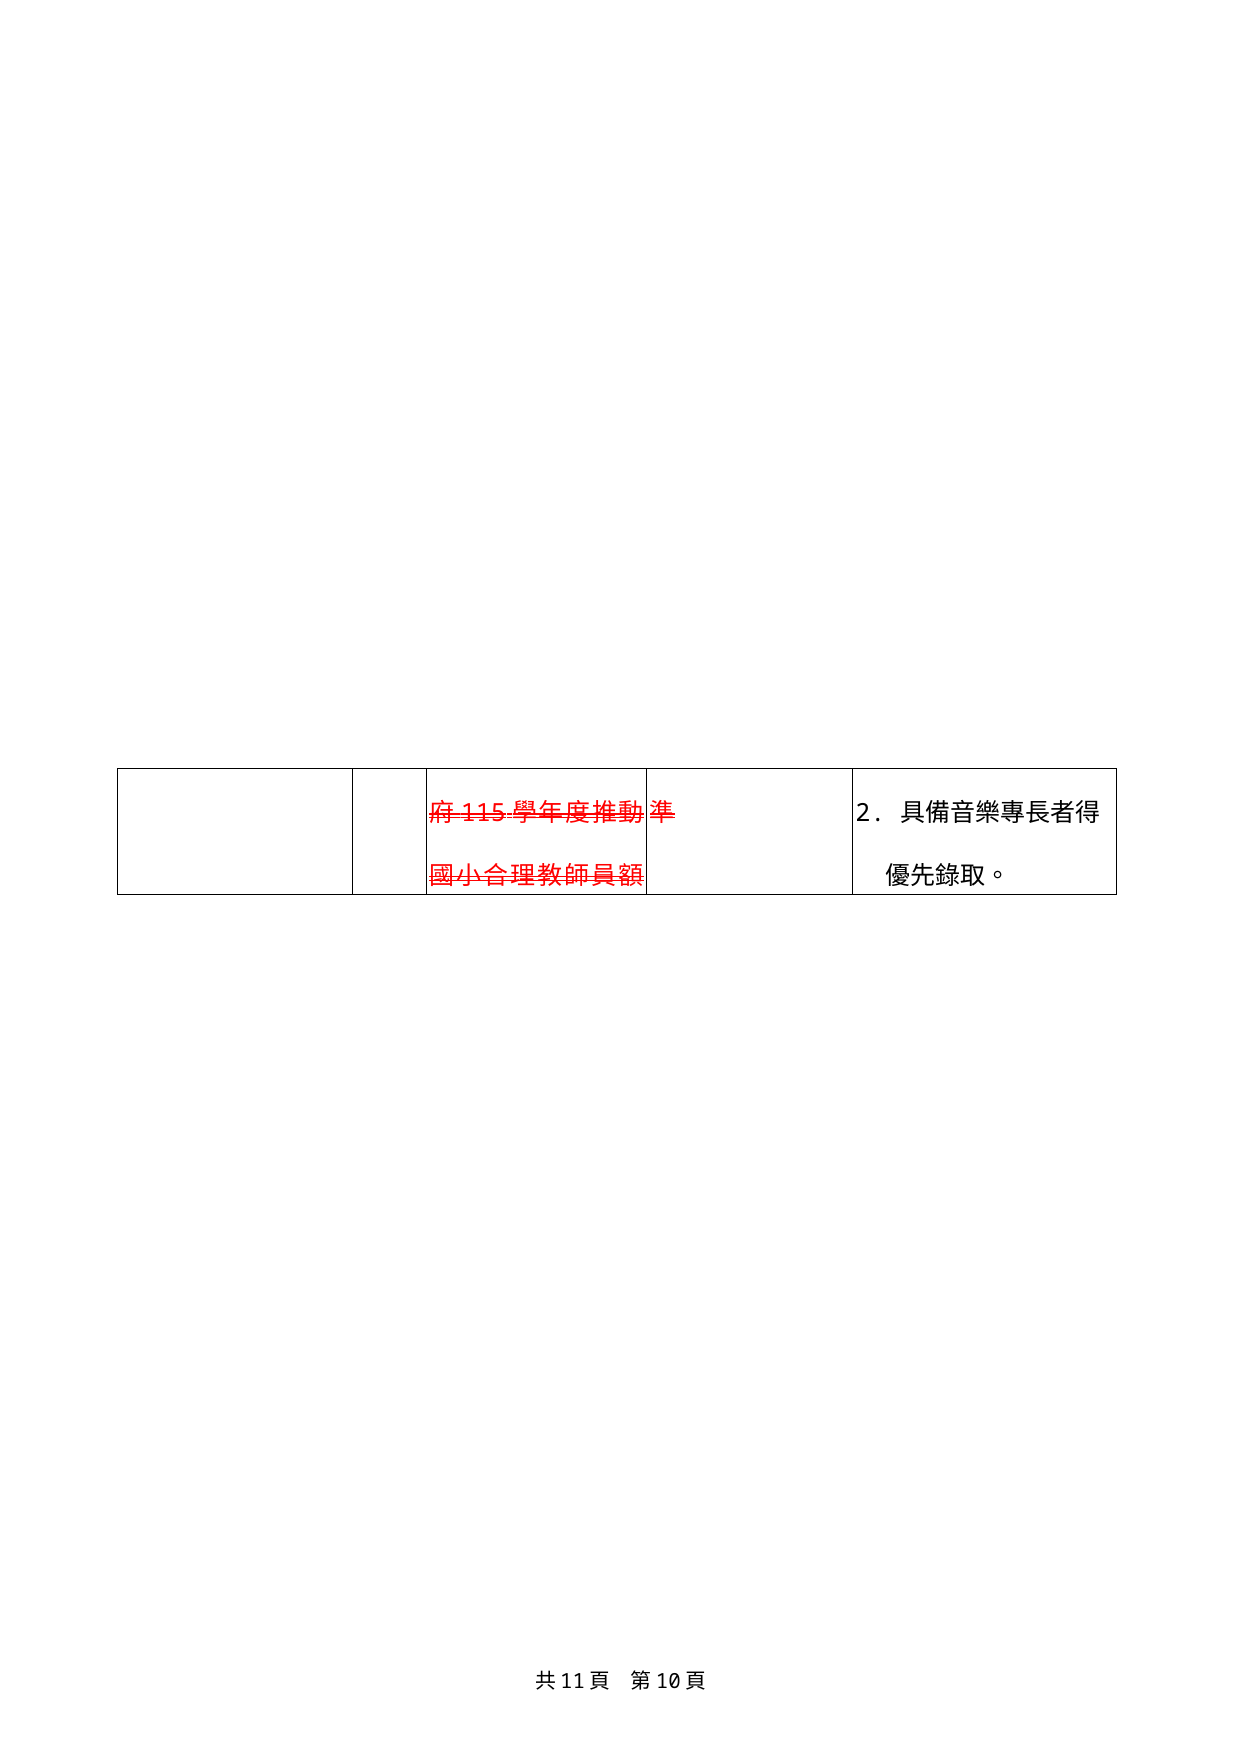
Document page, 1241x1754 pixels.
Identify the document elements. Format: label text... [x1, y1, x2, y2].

table_cell 準 [647, 769, 852, 894]
table_cell [353, 769, 426, 894]
table_cell 2. 具備音樂專長者得 優先錄取。 [853, 769, 1116, 894]
table_cell [118, 769, 352, 894]
table_cell 府115學年度推動國小合理教師員額 [427, 769, 646, 894]
